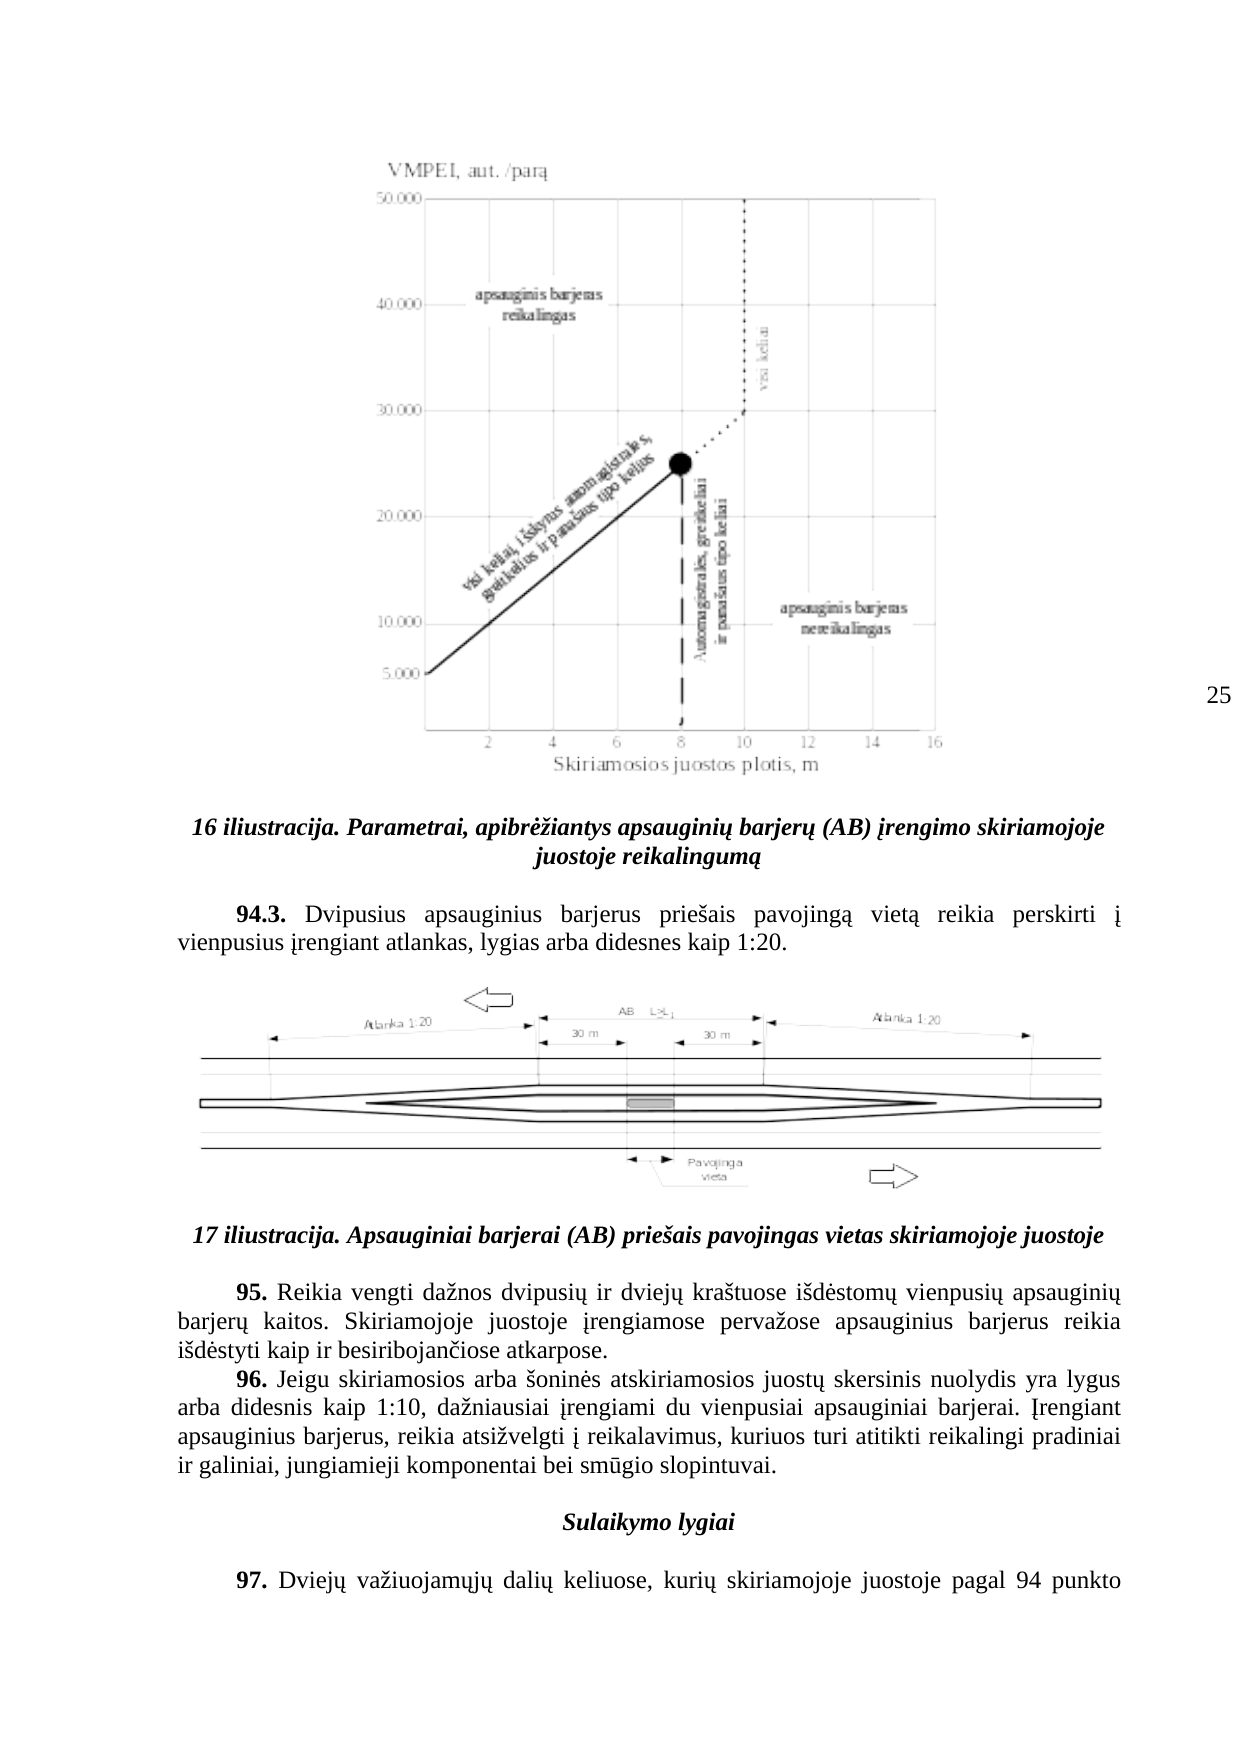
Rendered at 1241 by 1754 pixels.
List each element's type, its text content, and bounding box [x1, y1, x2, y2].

text 17 iliustracija. Apsauginiai barjerai (AB) priešais pavojingas vietas skiriamojoje juostoje [177, 1220, 1122, 1249]
text 95. Reikia vengti dažnos dvipusių ir dviejų kraštuose išdėstomų vienpusių apsauginių barjerų kaitos. Skiriamojoje juostoje įrengiamose pervažose apsauginius barjerus reikia išdėstyti kaip ir besiribojančiose atkarpose. [177, 1277, 1122, 1364]
text 97. Dviejų važiuojamųjų dalių keliuose, kurių skiriamojoje juostoje pagal 94 punkto [177, 1565, 1122, 1594]
text 16 iliustracija. Parametrai, apibrėžiantys apsauginių barjerų (AB) įrengimo skiriamojoje juostoje reikalingumą [177, 812, 1122, 870]
text 94.3. Dvipusius apsauginius barjerus priešais pavojingą vietą reikia perskirti į vienpusius įrengiant atlankas, lygias arba didesnes kaip 1:20. [177, 899, 1122, 956]
text Sulaikymo lygiai [177, 1507, 1122, 1536]
text 96. Jeigu skiriamosios arba šoninės atskiriamosios juostų skersinis nuolydis yra lygus arba didesnis kaip 1:10, dažniausiai įrengiami du vienpusiai apsauginiai barjerai. Įrengiant apsauginius barjerus, reikia atsižvelgti į reikalavimus, kuriuos turi atitikti reikalingi pradiniai ir galiniai, jungiamieji komponentai bei smūgio slopintuvai. [177, 1364, 1122, 1479]
